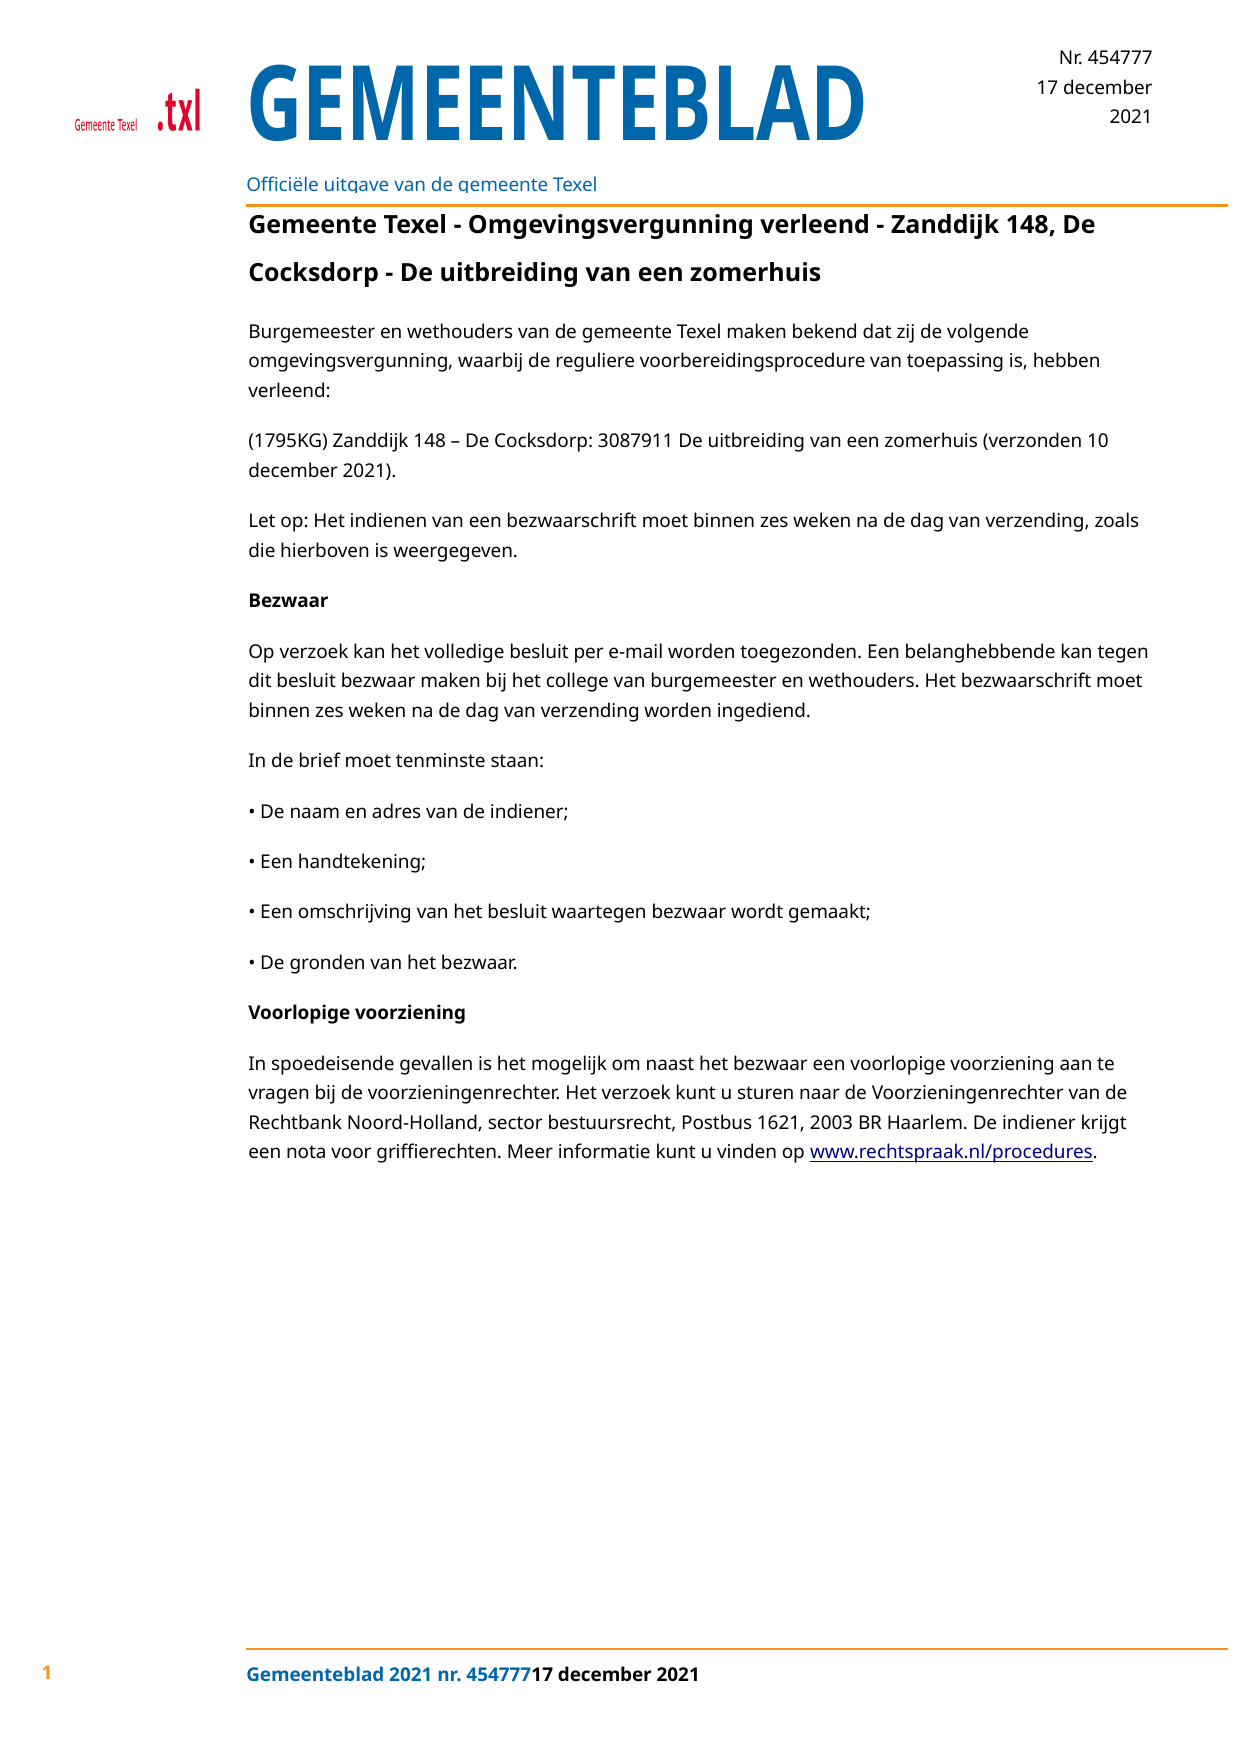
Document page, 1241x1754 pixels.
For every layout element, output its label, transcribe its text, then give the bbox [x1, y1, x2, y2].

text Op verzoek kan het volledige besluit per e-mail worden toegezonden. Een belanghebbende kan tegen dit besluit bezwaar maken bij het college van burgemeester en wethouders. Het bezwaarschrift moet binnen zes weken na de dag van verzending worden ingediend. [248, 638, 1152, 723]
text Voorlopige voorziening [248, 999, 1152, 1025]
text • Een omschrijving van het besluit waartegen bezwaar wordt gemaakt; [248, 899, 1152, 924]
text Bezwaar [248, 587, 1152, 613]
text Let op: Het indienen van een bezwaarschrift moet binnen zes weken na de dag van verzending, zoals die hierboven is weergegeven. [248, 507, 1152, 563]
text Gemeente Texel - Omgevingsvergunning verleend - Zanddijk 148, De Cocksdorp - De uitbreiding van een zomerhuis [248, 207, 1152, 288]
text • De naam en adres van de indiener; [248, 798, 1152, 824]
text Burgemeester en wethouders van de gemeente Texel maken bekend dat zij de volgende omgevingsvergunning, waarbij de reguliere voorbereidingsprocedure van toepassing is, hebben verleend: [248, 318, 1152, 403]
text In de brief moet tenminste staan: [248, 747, 1152, 773]
text • De gronden van het bezwaar. [248, 949, 1152, 975]
text In spoedeisende gevallen is het mogelijk om naast het bezwaar een voorlopige voorziening aan te vragen bij de voorzieningenrechter. Het verzoek kunt u sturen naar de Voorzieningenrechter van de Rechtbank Noord-Holland, sector bestuursrecht, Postbus 1621, 2003 BR Haarlem. De indiener krijgt een nota voor griffierechten. Meer informatie kunt u vinden op www.rechtspraak.nl/procedures. [248, 1050, 1152, 1164]
picture [41, 47, 231, 172]
text • Een handtekening; [248, 848, 1152, 874]
text (1795KG) Zanddijk 148 – De Cocksdorp: 3087911 De uitbreiding van een zomerhuis (verzonden 10 december 2021). [248, 427, 1152, 483]
